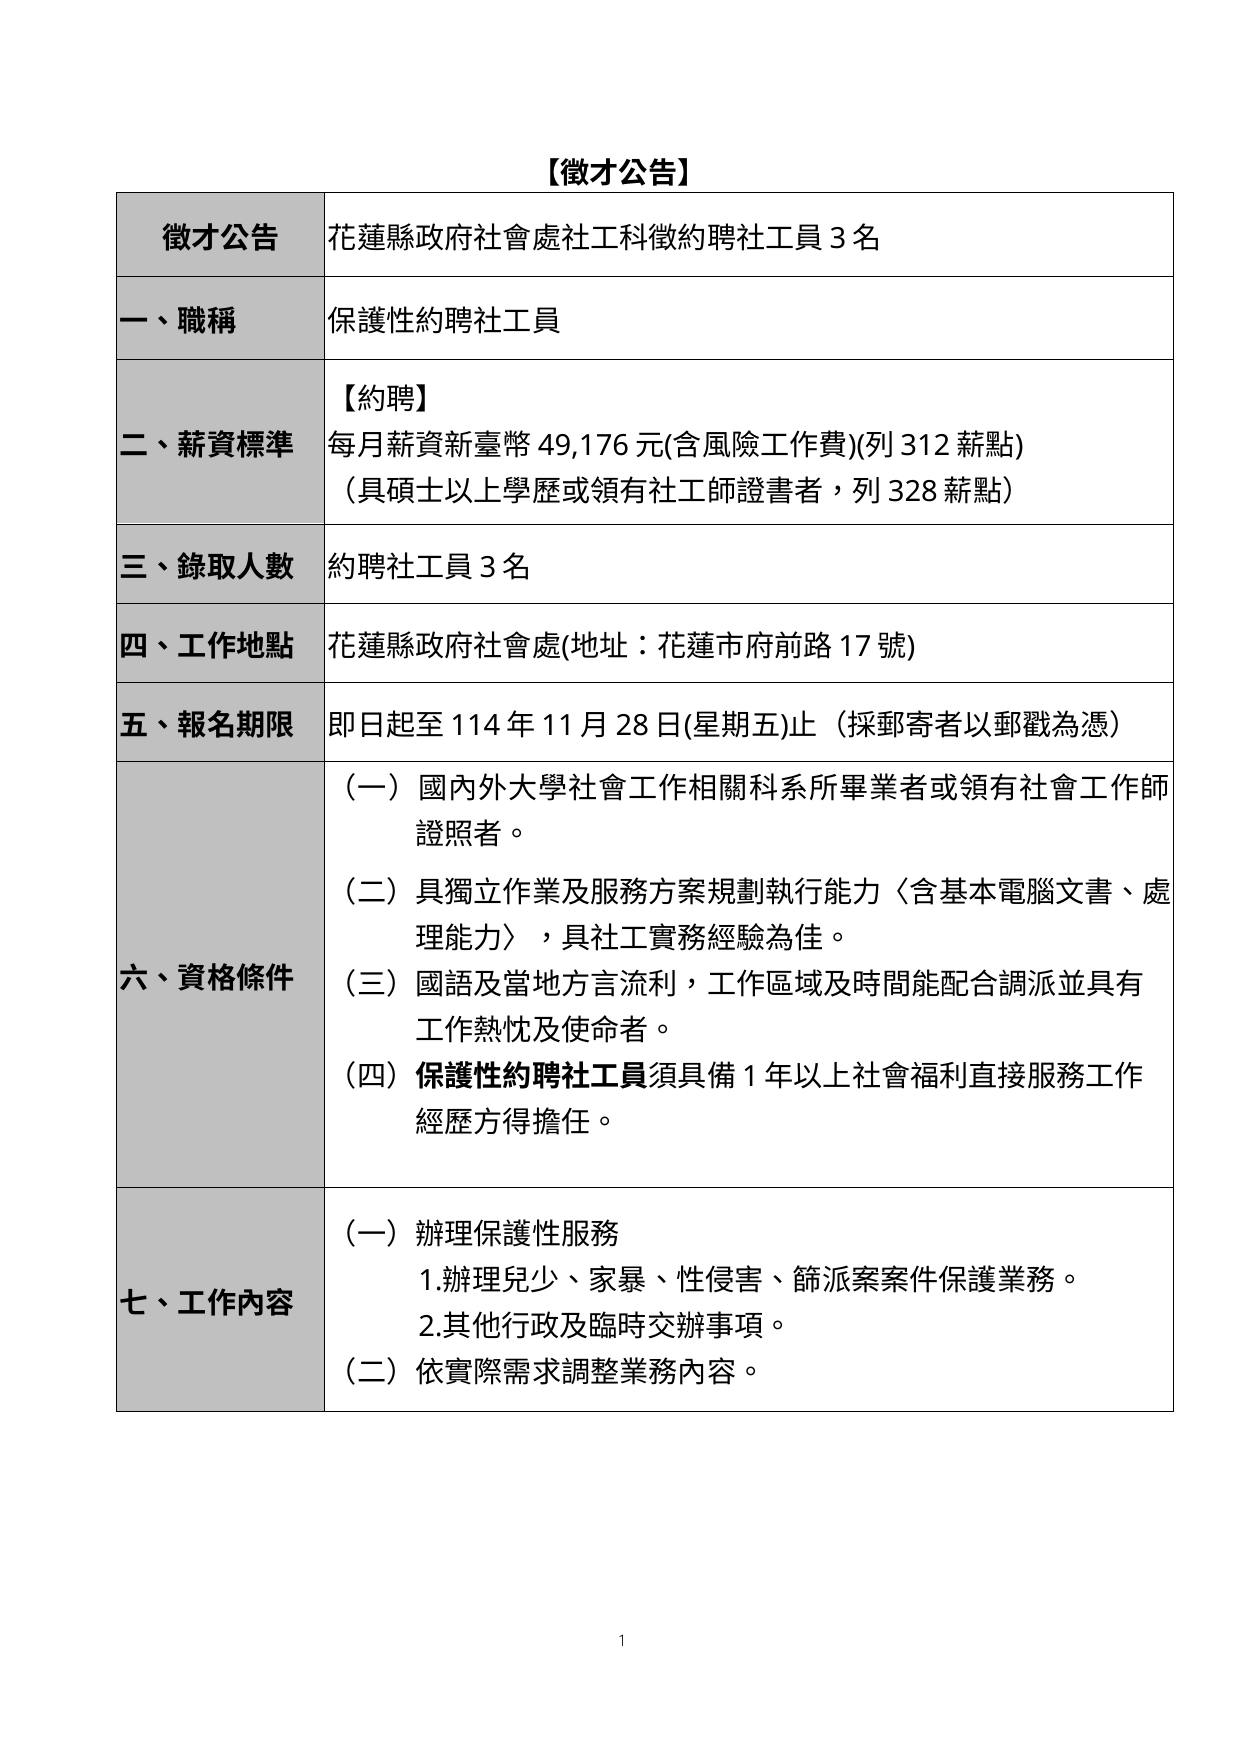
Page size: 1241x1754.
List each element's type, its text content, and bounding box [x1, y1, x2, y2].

table_cell 【約聘】 每月薪資新臺幣49,176元(含風險工作費)(列312薪點) （具碩士以上學歷或領有社工師證書者，列328薪點） [325, 360, 1173, 523]
table_cell （一）辦理保護性服務 1.辦理兒少、家暴、性侵害、篩派案案件保護業務。 2.其他行政及臨時交辦事項。 （二）依實際需求調整業務內容。 [325, 1188, 1173, 1411]
table_header 花蓮縣政府社會處社工科徵約聘社工員3名 [325, 193, 1173, 276]
table_cell 四、工作地點 [117, 604, 324, 682]
table_cell 即日起至114年11月28日(星期五)止（採郵寄者以郵戳為憑） [325, 683, 1173, 761]
table_cell 保護性約聘社工員 [325, 277, 1173, 359]
table_cell 三、錄取人數 [117, 525, 324, 603]
table_cell （一）國內外大學社會工作相關科系所畢業者或領有社會工作師證照者。 （二）具獨立作業及服務方案規劃執行能力〈含基本電腦文書、處理能力〉，具社工實務經驗為佳。 （三）國語及當地方言流利，工作區域及時間能配合調派並具有工作熱忱及使命者。 （四）保護性約聘社工員須具備1年以上社會福利直接服務工作經歷方得擔任。 [325, 762, 1173, 1187]
table_cell 花蓮縣政府社會處(地址：花蓮市府前路17號) [325, 604, 1173, 682]
table_cell 二、薪資標準 [117, 360, 324, 523]
table_cell 六、資格條件 [117, 762, 324, 1187]
table_header 徵才公告 [117, 193, 324, 276]
text 【徵才公告】 [131, 150, 1106, 192]
table_cell 五、報名期限 [117, 683, 324, 761]
table_cell 約聘社工員3名 [325, 525, 1173, 603]
table_cell 一、職稱 [117, 277, 324, 359]
table_cell 七、工作內容 [117, 1188, 324, 1411]
